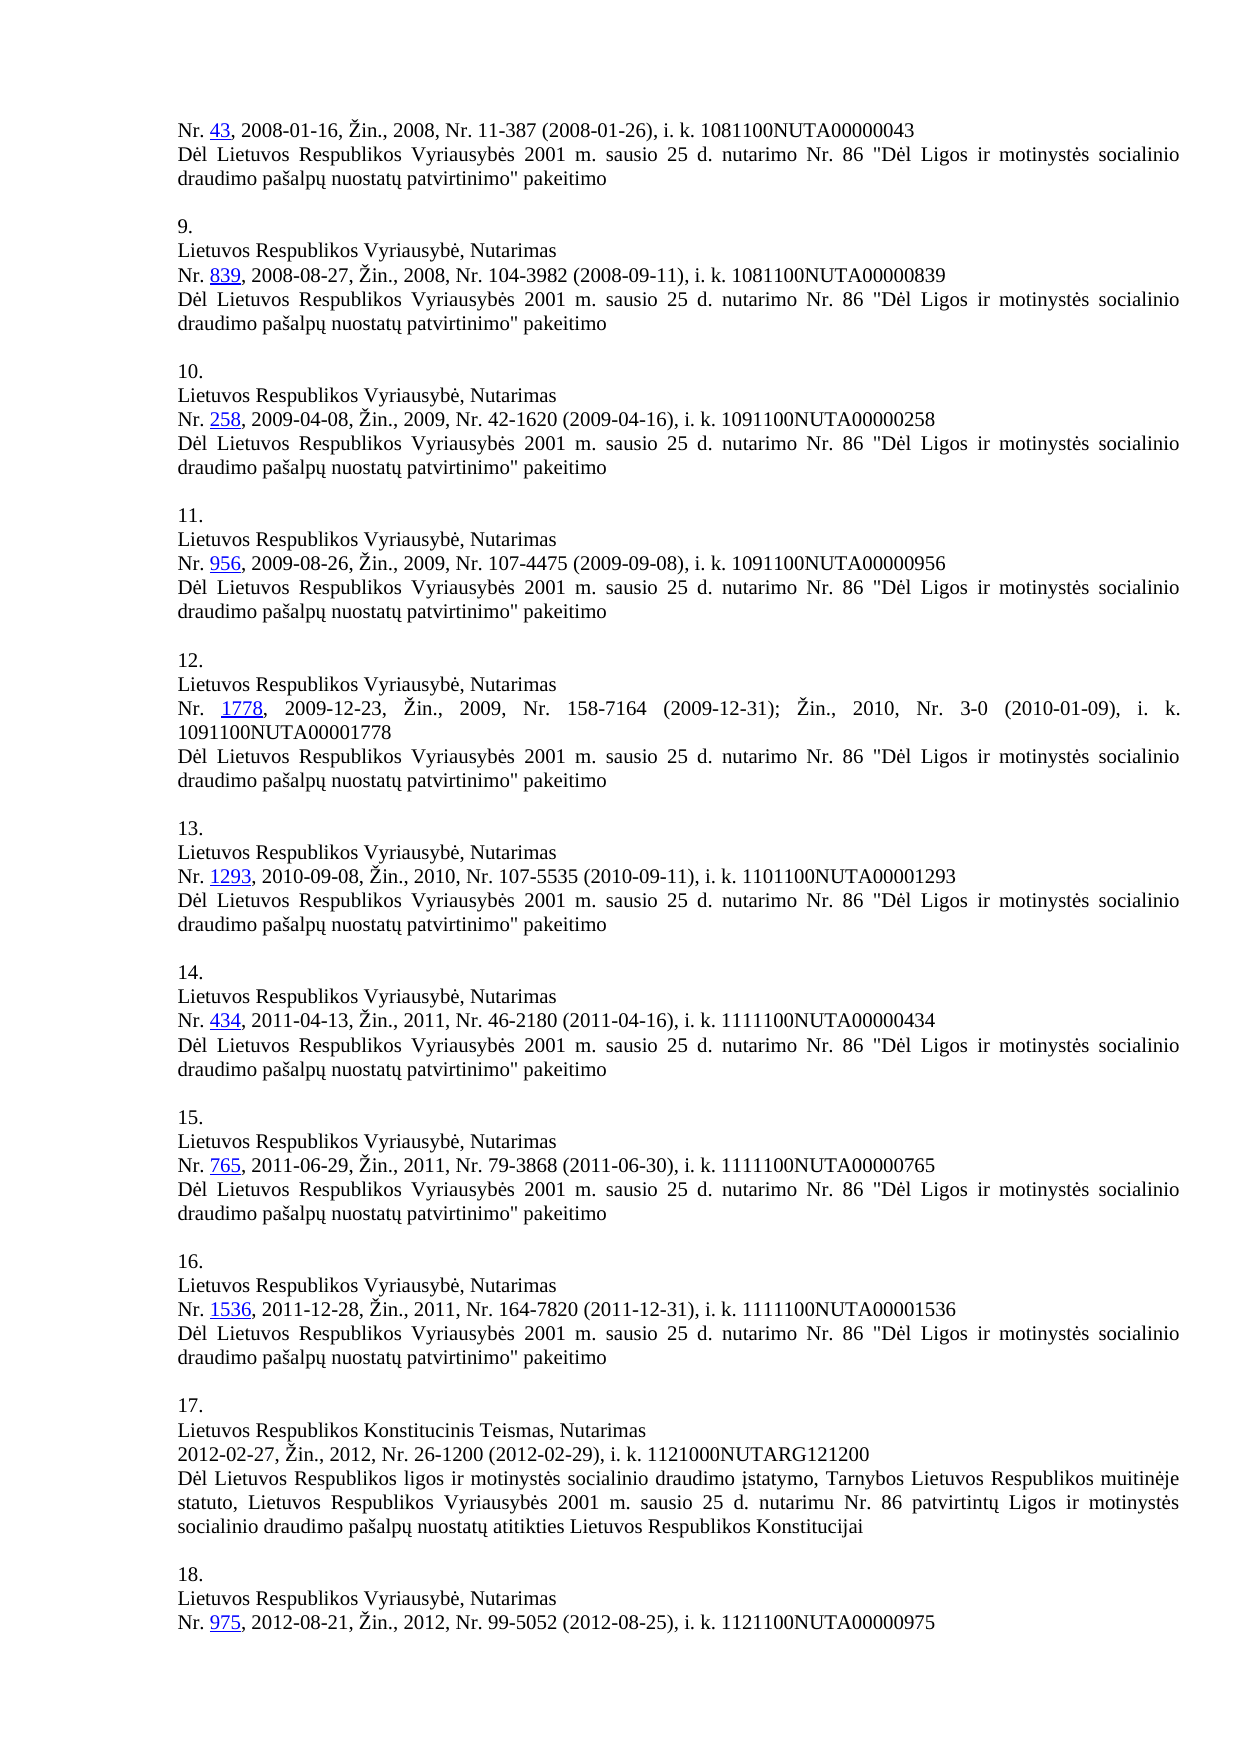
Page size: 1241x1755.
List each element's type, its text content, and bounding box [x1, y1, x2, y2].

text Lietuvos Respublikos Vyriausybė, Nutarimas [177, 672, 1181, 696]
text Lietuvos Respublikos Vyriausybė, Nutarimas [177, 840, 1181, 864]
text Lietuvos Respublikos Vyriausybė, Nutarimas [177, 1129, 1181, 1153]
text Nr. 956, 2009-08-26, Žin., 2009, Nr. 107-4475 (2009-09-08), i. k. 1091100NUTA00000956 [177, 551, 1181, 575]
text Dėl Lietuvos Respublikos Vyriausybės 2001 m. sausio 25 d. nutarimo Nr. 86 "Dėl Ligos ir motinystės socialinio draudimo pašalpų nuostatų patvirtinimo" pakeitimo [177, 1321, 1181, 1369]
text Lietuvos Respublikos Konstitucinis Teismas, Nutarimas [177, 1417, 1181, 1442]
text 10. [177, 359, 1181, 383]
text Nr. 434, 2011-04-13, Žin., 2011, Nr. 46-2180 (2011-04-16), i. k. 1111100NUTA00000434 [177, 1008, 1181, 1032]
text Nr. 1778, 2009-12-23, Žin., 2009, Nr. 158-7164 (2009-12-31); Žin., 2010, Nr. 3-0 (2010-01-09), i. k. 1091100NUTA00001778 [177, 696, 1181, 744]
text Dėl Lietuvos Respublikos Vyriausybės 2001 m. sausio 25 d. nutarimo Nr. 86 "Dėl Ligos ir motinystės socialinio draudimo pašalpų nuostatų patvirtinimo" pakeitimo [177, 1177, 1181, 1225]
text 16. [177, 1249, 1181, 1273]
text Nr. 1536, 2011-12-28, Žin., 2011, Nr. 164-7820 (2011-12-31), i. k. 1111100NUTA00001536 [177, 1297, 1181, 1321]
text Nr. 839, 2008-08-27, Žin., 2008, Nr. 104-3982 (2008-09-11), i. k. 1081100NUTA00000839 [177, 262, 1181, 287]
text Nr. 975, 2012-08-21, Žin., 2012, Nr. 99-5052 (2012-08-25), i. k. 1121100NUTA00000975 [177, 1610, 1181, 1634]
text 9. [177, 214, 1181, 238]
text Dėl Lietuvos Respublikos Vyriausybės 2001 m. sausio 25 d. nutarimo Nr. 86 "Dėl Ligos ir motinystės socialinio draudimo pašalpų nuostatų patvirtinimo" pakeitimo [177, 1032, 1181, 1081]
text Nr. 1293, 2010-09-08, Žin., 2010, Nr. 107-5535 (2010-09-11), i. k. 1101100NUTA00001293 [177, 864, 1181, 888]
text Lietuvos Respublikos Vyriausybė, Nutarimas [177, 1586, 1181, 1610]
text 14. [177, 960, 1181, 984]
text Dėl Lietuvos Respublikos Vyriausybės 2001 m. sausio 25 d. nutarimo Nr. 86 "Dėl Ligos ir motinystės socialinio draudimo pašalpų nuostatų patvirtinimo" pakeitimo [177, 575, 1181, 623]
text Dėl Lietuvos Respublikos ligos ir motinystės socialinio draudimo įstatymo, Tarnybos Lietuvos Respublikos muitinėje statuto, Lietuvos Respublikos Vyriausybės 2001 m. sausio 25 d. nutarimu Nr. 86 patvirtintų Ligos ir motinystės socialinio draudimo pašalpų nuostatų atitikties Lietuvos Respublikos Konstitucijai [177, 1466, 1181, 1538]
text Dėl Lietuvos Respublikos Vyriausybės 2001 m. sausio 25 d. nutarimo Nr. 86 "Dėl Ligos ir motinystės socialinio draudimo pašalpų nuostatų patvirtinimo" pakeitimo [177, 142, 1181, 190]
text 12. [177, 647, 1181, 672]
text Dėl Lietuvos Respublikos Vyriausybės 2001 m. sausio 25 d. nutarimo Nr. 86 "Dėl Ligos ir motinystės socialinio draudimo pašalpų nuostatų patvirtinimo" pakeitimo [177, 287, 1181, 335]
text 11. [177, 503, 1181, 527]
text 15. [177, 1105, 1181, 1129]
text Lietuvos Respublikos Vyriausybė, Nutarimas [177, 383, 1181, 407]
text Lietuvos Respublikos Vyriausybė, Nutarimas [177, 527, 1181, 551]
text 17. [177, 1393, 1181, 1417]
text Nr. 43, 2008-01-16, Žin., 2008, Nr. 11-387 (2008-01-26), i. k. 1081100NUTA00000043 [177, 118, 1181, 142]
text 13. [177, 816, 1181, 840]
text 2012-02-27, Žin., 2012, Nr. 26-1200 (2012-02-29), i. k. 1121000NUTARG121200 [177, 1442, 1181, 1466]
text Dėl Lietuvos Respublikos Vyriausybės 2001 m. sausio 25 d. nutarimo Nr. 86 "Dėl Ligos ir motinystės socialinio draudimo pašalpų nuostatų patvirtinimo" pakeitimo [177, 744, 1181, 792]
text Lietuvos Respublikos Vyriausybė, Nutarimas [177, 984, 1181, 1008]
text Dėl Lietuvos Respublikos Vyriausybės 2001 m. sausio 25 d. nutarimo Nr. 86 "Dėl Ligos ir motinystės socialinio draudimo pašalpų nuostatų patvirtinimo" pakeitimo [177, 888, 1181, 936]
text Lietuvos Respublikos Vyriausybė, Nutarimas [177, 1273, 1181, 1297]
text Lietuvos Respublikos Vyriausybė, Nutarimas [177, 238, 1181, 262]
text 18. [177, 1562, 1181, 1586]
text Dėl Lietuvos Respublikos Vyriausybės 2001 m. sausio 25 d. nutarimo Nr. 86 "Dėl Ligos ir motinystės socialinio draudimo pašalpų nuostatų patvirtinimo" pakeitimo [177, 431, 1181, 479]
text Nr. 258, 2009-04-08, Žin., 2009, Nr. 42-1620 (2009-04-16), i. k. 1091100NUTA00000258 [177, 407, 1181, 431]
text Nr. 765, 2011-06-29, Žin., 2011, Nr. 79-3868 (2011-06-30), i. k. 1111100NUTA00000765 [177, 1153, 1181, 1177]
